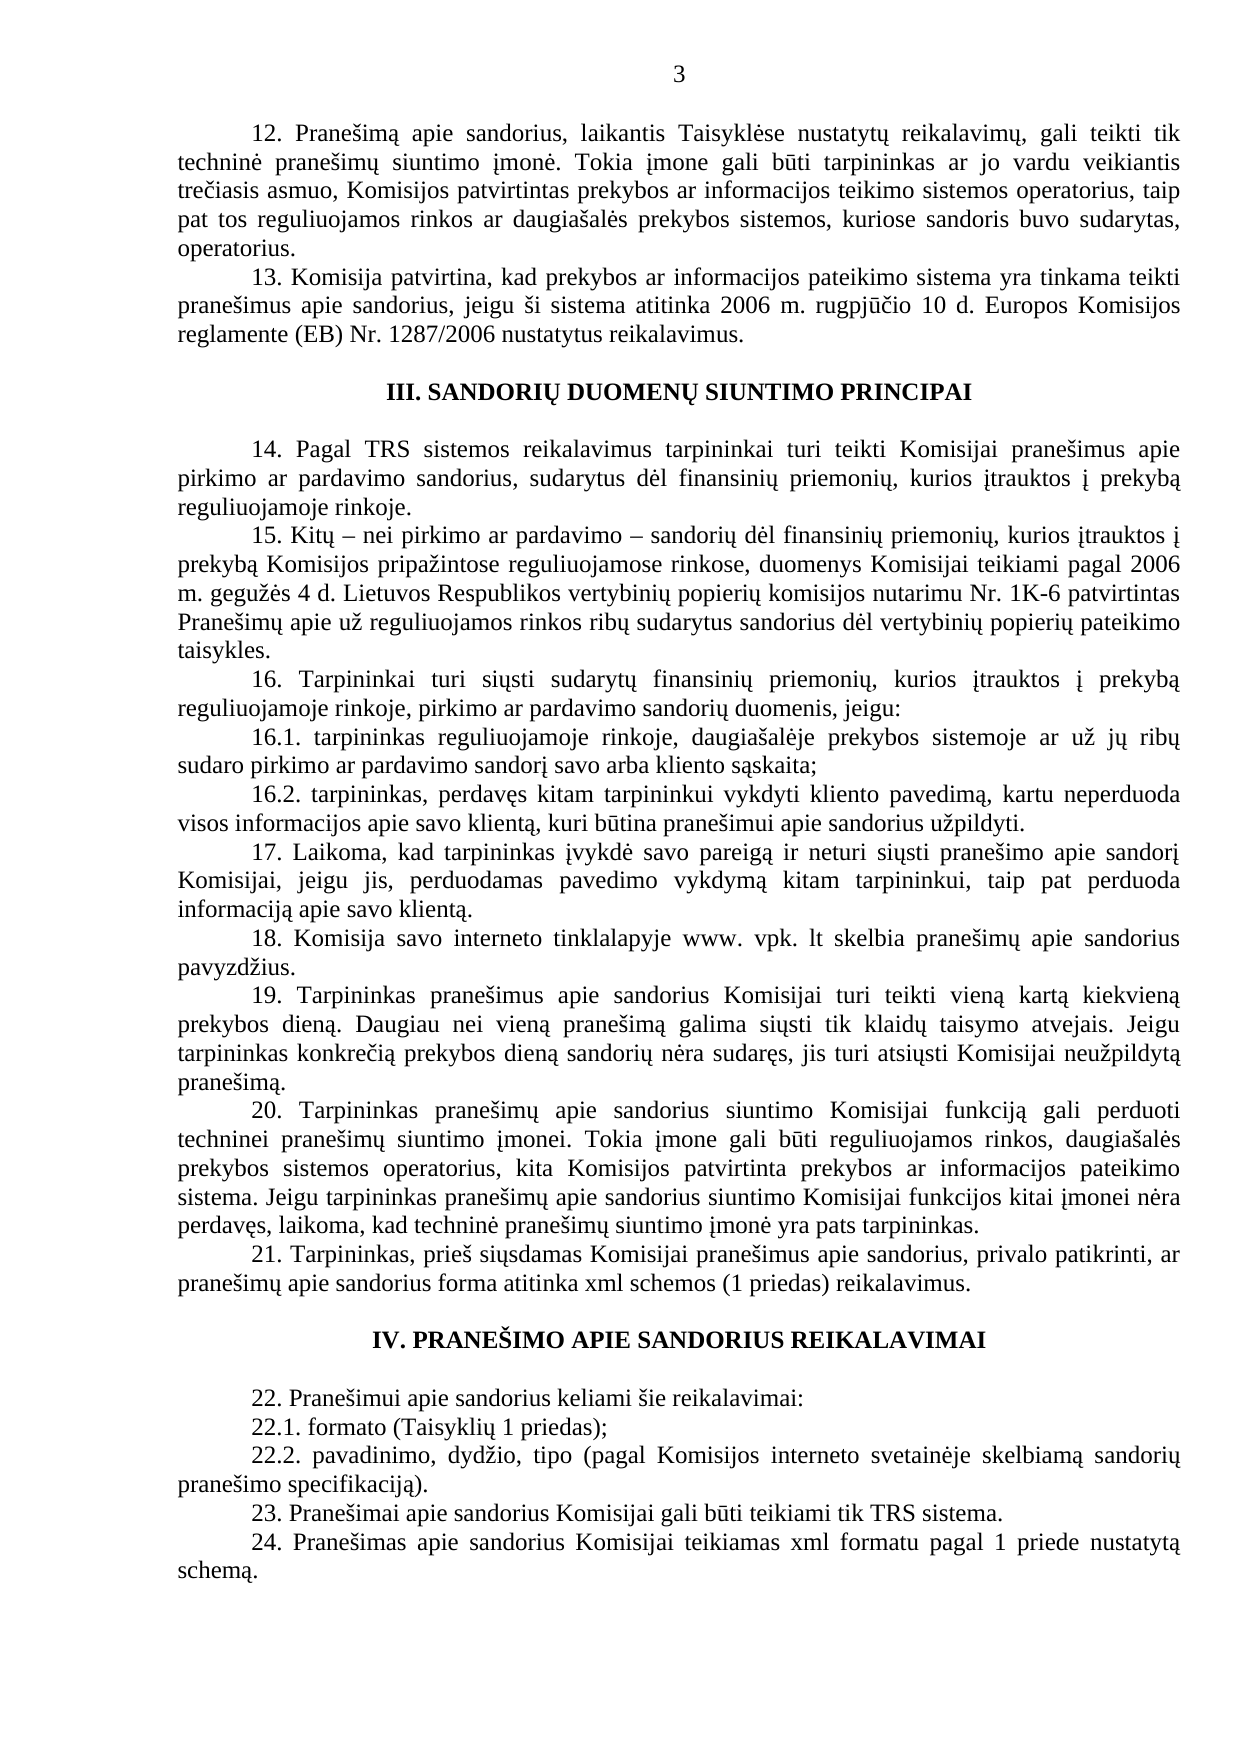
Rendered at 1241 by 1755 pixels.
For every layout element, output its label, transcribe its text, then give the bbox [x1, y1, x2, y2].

text 23. Pranešimai apie sandorius Komisijai gali būti teikiami tik TRS sistema. [177, 1498, 1181, 1527]
text III. SANDORIŲ DUOMENŲ SIUNTIMO PRINCIPAI [177, 377, 1181, 406]
text 13. Komisija patvirtina, kad prekybos ar informacijos pateikimo sistema yra tinkama teikti pranešimus apie sandorius, jeigu ši sistema atitinka 2006 m. rugpjūčio 10 d. Europos Komisijos reglamente (EB) Nr. 1287/2006 nustatytus reikalavimus. [177, 262, 1181, 348]
text 19. Tarpininkas pranešimus apie sandorius Komisijai turi teikti vieną kartą kiekvieną prekybos dieną. Daugiau nei vieną pranešimą galima siųsti tik klaidų taisymo atvejais. Jeigu tarpininkas konkrečią prekybos dieną sandorių nėra sudaręs, jis turi atsiųsti Komisijai neužpildytą pranešimą. [177, 981, 1181, 1096]
text 16.2. tarpininkas, perdavęs kitam tarpininkui vykdyti kliento pavedimą, kartu neperduoda visos informacijos apie savo klientą, kuri būtina pranešimui apie sandorius užpildyti. [177, 779, 1181, 837]
text 16.1. tarpininkas reguliuojamoje rinkoje, daugiašalėje prekybos sistemoje ar už jų ribų sudaro pirkimo ar pardavimo sandorį savo arba kliento sąskaita; [177, 722, 1181, 779]
text 22. Pranešimui apie sandorius keliami šie reikalavimai: [177, 1383, 1181, 1412]
text 22.2. pavadinimo, dydžio, tipo (pagal Komisijos interneto svetainėje skelbiamą sandorių pranešimo specifikaciją). [177, 1441, 1181, 1498]
text 16. Tarpininkai turi siųsti sudarytų finansinių priemonių, kurios įtrauktos į prekybą reguliuojamoje rinkoje, pirkimo ar pardavimo sandorių duomenis, jeigu: [177, 664, 1181, 722]
text IV. PRANEŠIMO APIE SANDORIUS REIKALAVIMAI [177, 1326, 1181, 1354]
text 15. Kitų – nei pirkimo ar pardavimo – sandorių dėl finansinių priemonių, kurios įtrauktos į prekybą Komisijos pripažintose reguliuojamose rinkose, duomenys Komisijai teikiami pagal 2006 m. gegužės 4 d. Lietuvos Respublikos vertybinių popierių komisijos nutarimu Nr. 1K-6 patvirtintas Pranešimų apie už reguliuojamos rinkos ribų sudarytus sandorius dėl vertybinių popierių pateikimo taisykles. [177, 521, 1181, 664]
text 12. Pranešimą apie sandorius, laikantis Taisyklėse nustatytų reikalavimų, gali teikti tik techninė pranešimų siuntimo įmonė. Tokia įmone gali būti tarpininkas ar jo vardu veikiantis trečiasis asmuo, Komisijos patvirtintas prekybos ar informacijos teikimo sistemos operatorius, taip pat tos reguliuojamos rinkos ar daugiašalės prekybos sistemos, kuriose sandoris buvo sudarytas, operatorius. [177, 118, 1181, 262]
text 18. Komisija savo interneto tinklalapyje www. vpk. lt skelbia pranešimų apie sandorius pavyzdžius. [177, 923, 1181, 981]
text 14. Pagal TRS sistemos reikalavimus tarpininkai turi teikti Komisijai pranešimus apie pirkimo ar pardavimo sandorius, sudarytus dėl finansinių priemonių, kurios įtrauktos į prekybą reguliuojamoje rinkoje. [177, 434, 1181, 521]
text 17. Laikoma, kad tarpininkas įvykdė savo pareigą ir neturi siųsti pranešimo apie sandorį Komisijai, jeigu jis, perduodamas pavedimo vykdymą kitam tarpininkui, taip pat perduoda informaciją apie savo klientą. [177, 837, 1181, 923]
text 20. Tarpininkas pranešimų apie sandorius siuntimo Komisijai funkciją gali perduoti techninei pranešimų siuntimo įmonei. Tokia įmone gali būti reguliuojamos rinkos, daugiašalės prekybos sistemos operatorius, kita Komisijos patvirtinta prekybos ar informacijos pateikimo sistema. Jeigu tarpininkas pranešimų apie sandorius siuntimo Komisijai funkcijos kitai įmonei nėra perdavęs, laikoma, kad techninė pranešimų siuntimo įmonė yra pats tarpininkas. [177, 1096, 1181, 1239]
text 22.1. formato (Taisyklių 1 priedas); [177, 1412, 1181, 1441]
text 21. Tarpininkas, prieš siųsdamas Komisijai pranešimus apie sandorius, privalo patikrinti, ar pranešimų apie sandorius forma atitinka xml schemos (1 priedas) reikalavimus. [177, 1239, 1181, 1297]
text 24. Pranešimas apie sandorius Komisijai teikiamas xml formatu pagal 1 priede nustatytą schemą. [177, 1527, 1181, 1584]
